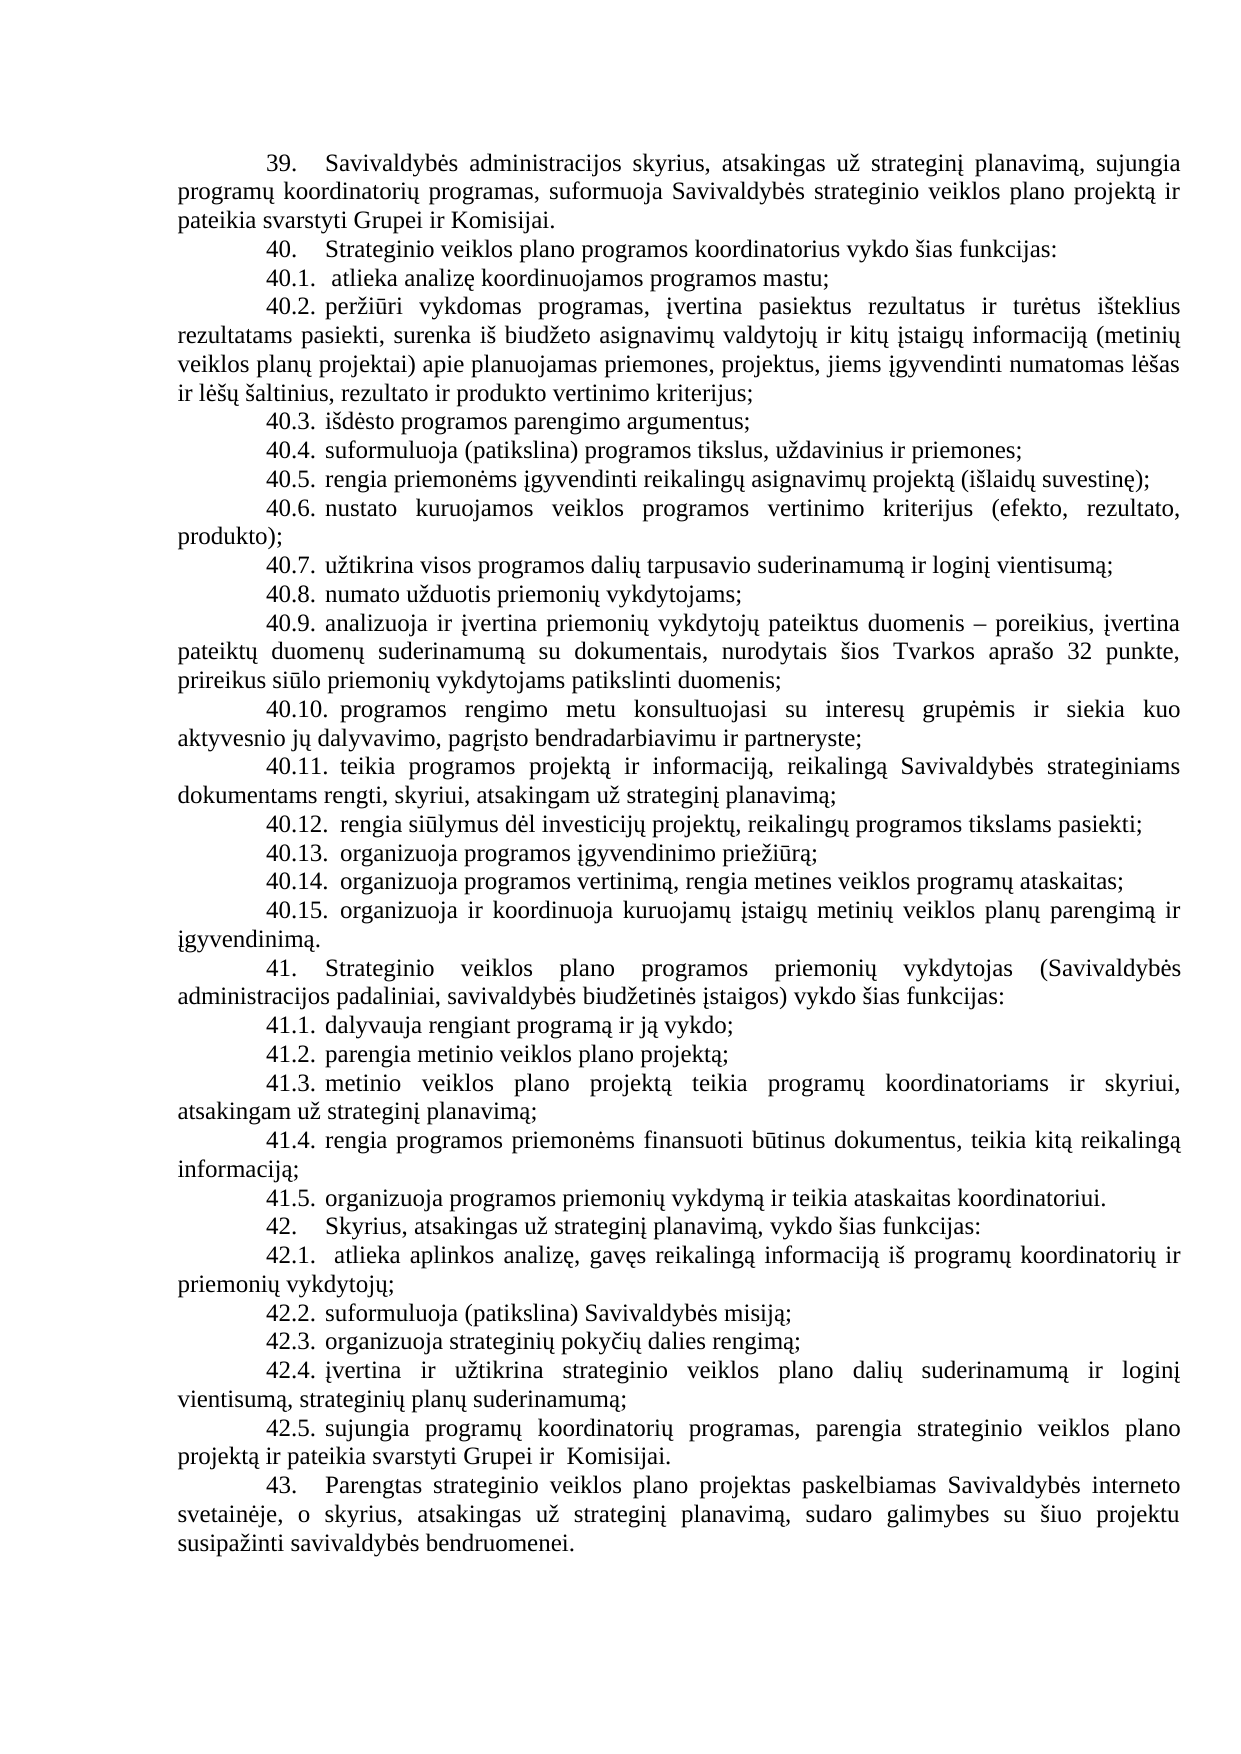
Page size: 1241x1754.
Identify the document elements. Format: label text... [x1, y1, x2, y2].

text 41.3. metinio veiklos plano projektą teikia programų koordinatoriams ir skyriui, atsakingam už strateginį planavimą; [177, 1068, 1181, 1125]
text 40.13. organizuoja programos įgyvendinimo priežiūrą; [177, 838, 1181, 866]
text 40.7. užtikrina visos programos dalių tarpusavio suderinamumą ir loginį vientisumą; [177, 550, 1181, 579]
text 41.1. dalyvauja rengiant programą ir ją vykdo; [177, 1010, 1181, 1039]
text 40.4. suformuluoja (patikslina) programos tikslus, uždavinius ir priemones; [177, 435, 1181, 464]
text 40.2. peržiūri vykdomas programas, įvertina pasiektus rezultatus ir turėtus išteklius rezultatams pasiekti, surenka iš biudžeto asignavimų valdytojų ir kitų įstaigų informaciją (metinių veiklos planų projektai) apie planuojamas priemones, projektus, jiems įgyvendinti numatomas lėšas ir lėšų šaltinius, rezultato ir produkto vertinimo kriterijus; [177, 291, 1181, 406]
text 40.5. rengia priemonėms įgyvendinti reikalingų asignavimų projektą (išlaidų suvestinę); [177, 464, 1181, 493]
text 40.3. išdėsto programos parengimo argumentus; [177, 406, 1181, 435]
text 40.15. organizuoja ir koordinuoja kuruojamų įstaigų metinių veiklos planų parengimą ir įgyvendinimą. [177, 895, 1181, 953]
text 42.4. įvertina ir užtikrina strateginio veiklos plano dalių suderinamumą ir loginį vientisumą, strateginių planų suderinamumą; [177, 1355, 1181, 1413]
text 41.5. organizuoja programos priemonių vykdymą ir teikia ataskaitas koordinatoriui. [177, 1183, 1181, 1211]
text 42.5. sujungia programų koordinatorių programas, parengia strateginio veiklos plano projektą ir pateikia svarstyti Grupei ir Komisijai. [177, 1413, 1181, 1470]
text 39. Savivaldybės administracijos skyrius, atsakingas už strateginį planavimą, sujungia programų koordinatorių programas, suformuoja Savivaldybės strateginio veiklos plano projektą ir pateikia svarstyti Grupei ir Komisijai. [177, 148, 1181, 234]
text 41.4. rengia programos priemonėms finansuoti būtinus dokumentus, teikia kitą reikalingą informaciją; [177, 1125, 1181, 1183]
text 43. Parengtas strateginio veiklos plano projektas paskelbiamas Savivaldybės interneto svetainėje, o skyrius, atsakingas už strateginį planavimą, sudaro galimybes su šiuo projektu susipažinti savivaldybės bendruomenei. [177, 1470, 1181, 1556]
text 40. Strateginio veiklos plano programos koordinatorius vykdo šias funkcijas: [177, 234, 1181, 263]
text 40.11. teikia programos projektą ir informaciją, reikalingą Savivaldybės strateginiams dokumentams rengti, skyriui, atsakingam už strateginį planavimą; [177, 751, 1181, 809]
text 42. Skyrius, atsakingas už strateginį planavimą, vykdo šias funkcijas: [177, 1211, 1181, 1240]
text 41. Strateginio veiklos plano programos priemonių vykdytojas (Savivaldybės administracijos padaliniai, savivaldybės biudžetinės įstaigos) vykdo šias funkcijas: [177, 953, 1181, 1010]
text 40.6. nustato kuruojamos veiklos programos vertinimo kriterijus (efekto, rezultato, produkto); [177, 493, 1181, 550]
text 42.3. organizuoja strateginių pokyčių dalies rengimą; [177, 1326, 1181, 1355]
text 42.2. suformuluoja (patikslina) Savivaldybės misiją; [177, 1298, 1181, 1326]
text 42.1. atlieka aplinkos analizę, gavęs reikalingą informaciją iš programų koordinatorių ir priemonių vykdytojų; [177, 1240, 1181, 1298]
text 40.14. organizuoja programos vertinimą, rengia metines veiklos programų ataskaitas; [177, 866, 1181, 895]
text 40.1. atlieka analizę koordinuojamos programos mastu; [177, 263, 1181, 291]
text 41.2. parengia metinio veiklos plano projektą; [177, 1039, 1181, 1068]
text 40.10. programos rengimo metu konsultuojasi su interesų grupėmis ir siekia kuo aktyvesnio jų dalyvavimo, pagrįsto bendradarbiavimu ir partneryste; [177, 694, 1181, 751]
text 40.12. rengia siūlymus dėl investicijų projektų, reikalingų programos tikslams pasiekti; [177, 809, 1181, 838]
text 40.9. analizuoja ir įvertina priemonių vykdytojų pateiktus duomenis – poreikius, įvertina pateiktų duomenų suderinamumą su dokumentais, nurodytais šios Tvarkos aprašo 32 punkte, prireikus siūlo priemonių vykdytojams patikslinti duomenis; [177, 608, 1181, 694]
text 40.8. numato užduotis priemonių vykdytojams; [177, 579, 1181, 608]
